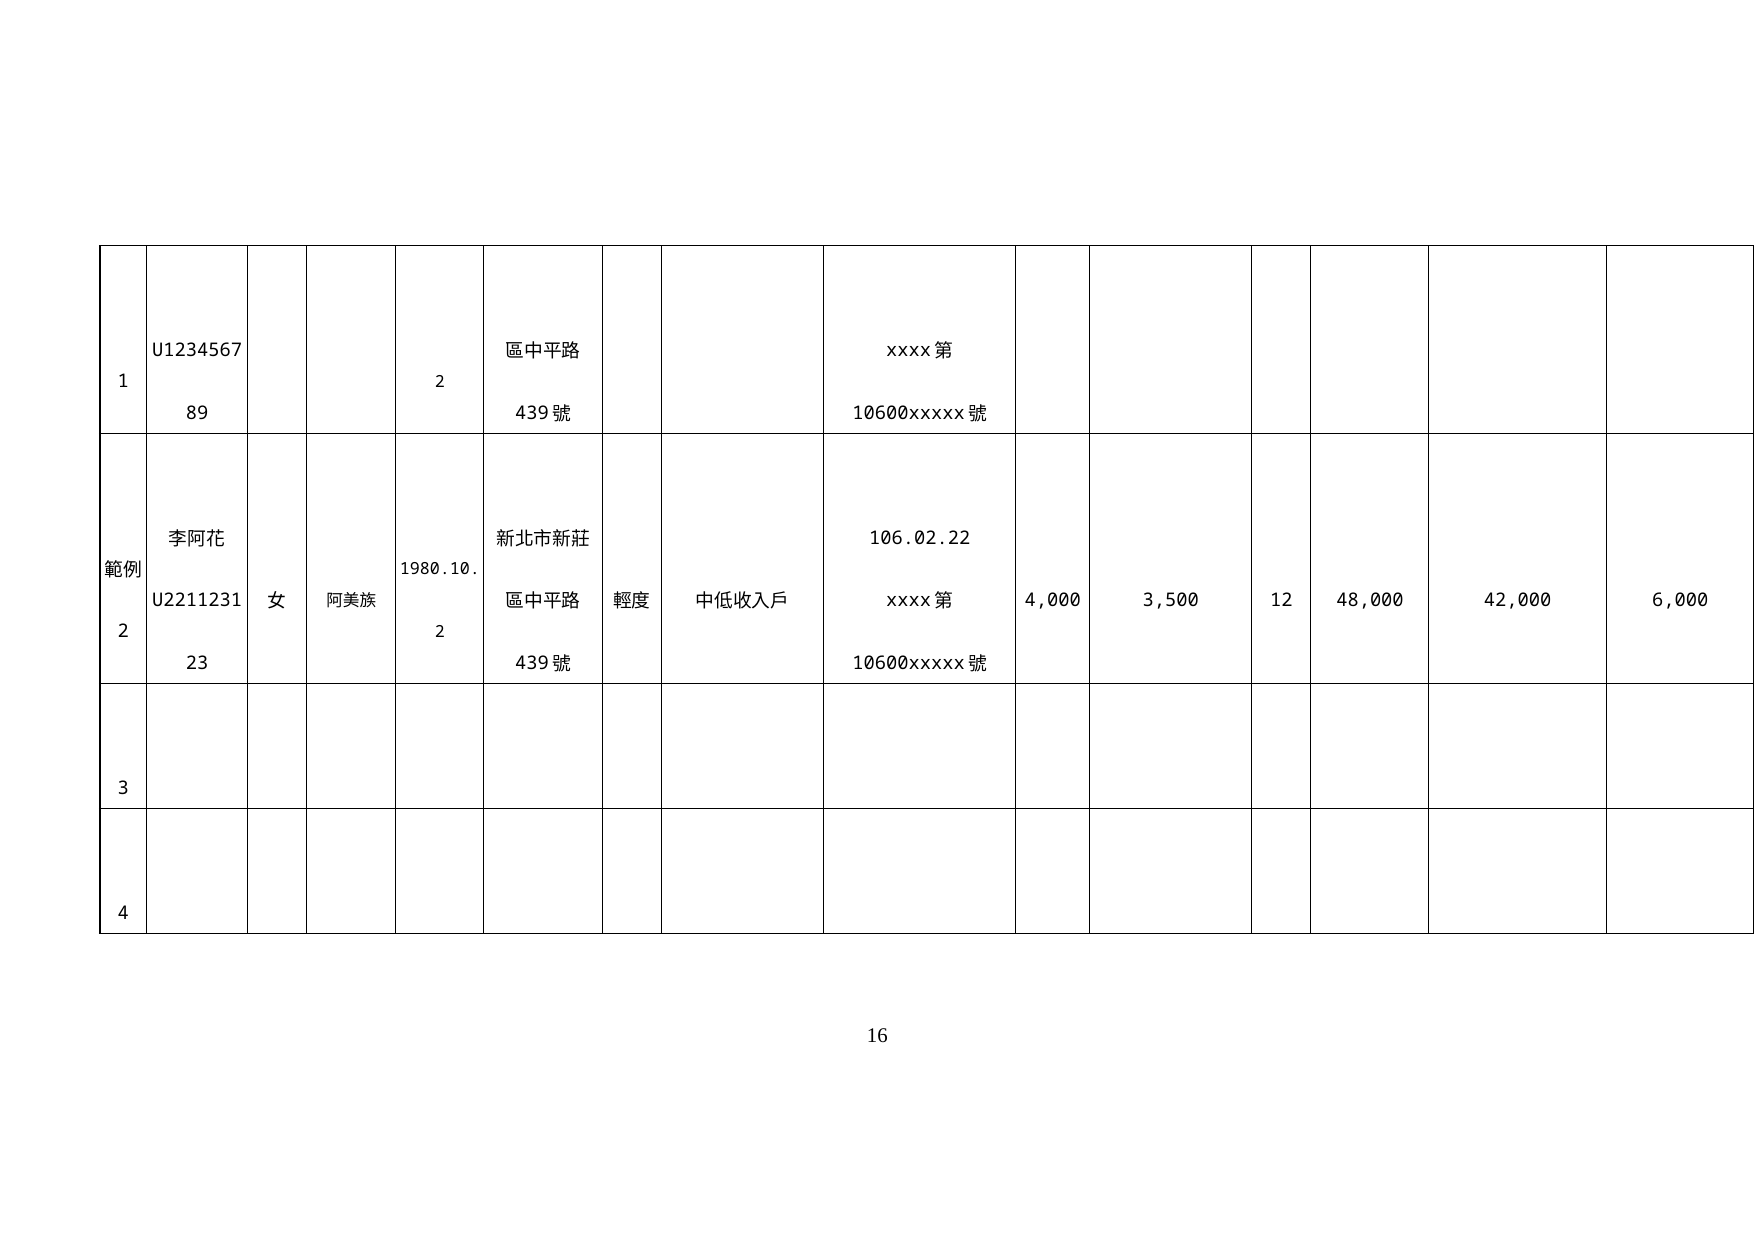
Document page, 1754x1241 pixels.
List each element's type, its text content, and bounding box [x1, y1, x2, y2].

table_cell 中低收入戶 [662, 434, 823, 683]
table_cell [307, 809, 395, 933]
table_cell [147, 684, 247, 808]
table_cell 106.02.22 xxxx第 10600xxxxx號 [824, 434, 1015, 683]
table_cell [1429, 246, 1606, 433]
table_cell 4 [101, 809, 146, 933]
table_cell 輕度 [603, 434, 661, 683]
table_cell [1311, 809, 1428, 933]
table_cell [1607, 809, 1753, 933]
table_cell [1090, 684, 1251, 808]
table_cell 42,000 [1429, 434, 1606, 683]
table_cell 3 [101, 684, 146, 808]
table_cell 李阿花 U221123123 [147, 434, 247, 683]
table_cell 女 [248, 434, 306, 683]
table_cell [662, 684, 823, 808]
table_cell [484, 809, 602, 933]
table_cell 阿美族 [307, 434, 395, 683]
table_cell [307, 246, 395, 433]
table_cell [824, 809, 1015, 933]
table_cell 1980.10.2 [396, 434, 483, 683]
table_cell [1311, 246, 1428, 433]
table_cell [248, 684, 306, 808]
table_cell U123456789 [147, 246, 247, 433]
table_cell [1429, 809, 1606, 933]
table_cell [1607, 246, 1753, 433]
table_cell [603, 809, 661, 933]
table_cell 1 [101, 246, 146, 433]
table_cell [662, 809, 823, 933]
table_cell [1607, 684, 1753, 808]
table_cell [1252, 809, 1310, 933]
table_cell [662, 246, 823, 433]
table_cell [603, 684, 661, 808]
table_cell [248, 246, 306, 433]
table_cell [1252, 684, 1310, 808]
table_cell [1090, 809, 1251, 933]
table_cell [824, 684, 1015, 808]
table_cell [1016, 246, 1089, 433]
table_cell [1252, 246, 1310, 433]
table_cell 6,000 [1607, 434, 1753, 683]
table_cell 12 [1252, 434, 1310, 683]
table_cell [1429, 684, 1606, 808]
table_cell [1016, 809, 1089, 933]
table_cell 3,500 [1090, 434, 1251, 683]
table_cell 範例2 [101, 434, 146, 683]
table_cell [307, 684, 395, 808]
table_cell 48,000 [1311, 434, 1428, 683]
table_cell [603, 246, 661, 433]
table_cell [1090, 246, 1251, 433]
table_cell [1311, 684, 1428, 808]
table_cell [396, 684, 483, 808]
table_cell [248, 809, 306, 933]
table_cell [1016, 684, 1089, 808]
table_cell 4,000 [1016, 434, 1089, 683]
table_cell [396, 809, 483, 933]
table_cell [484, 684, 602, 808]
table_cell 區中平路439號 [484, 246, 602, 433]
table_cell xxxx第 10600xxxxx號 [824, 246, 1015, 433]
table_cell [147, 809, 247, 933]
table_cell 2 [396, 246, 483, 433]
table_cell 新北市新莊區中平路439號 [484, 434, 602, 683]
